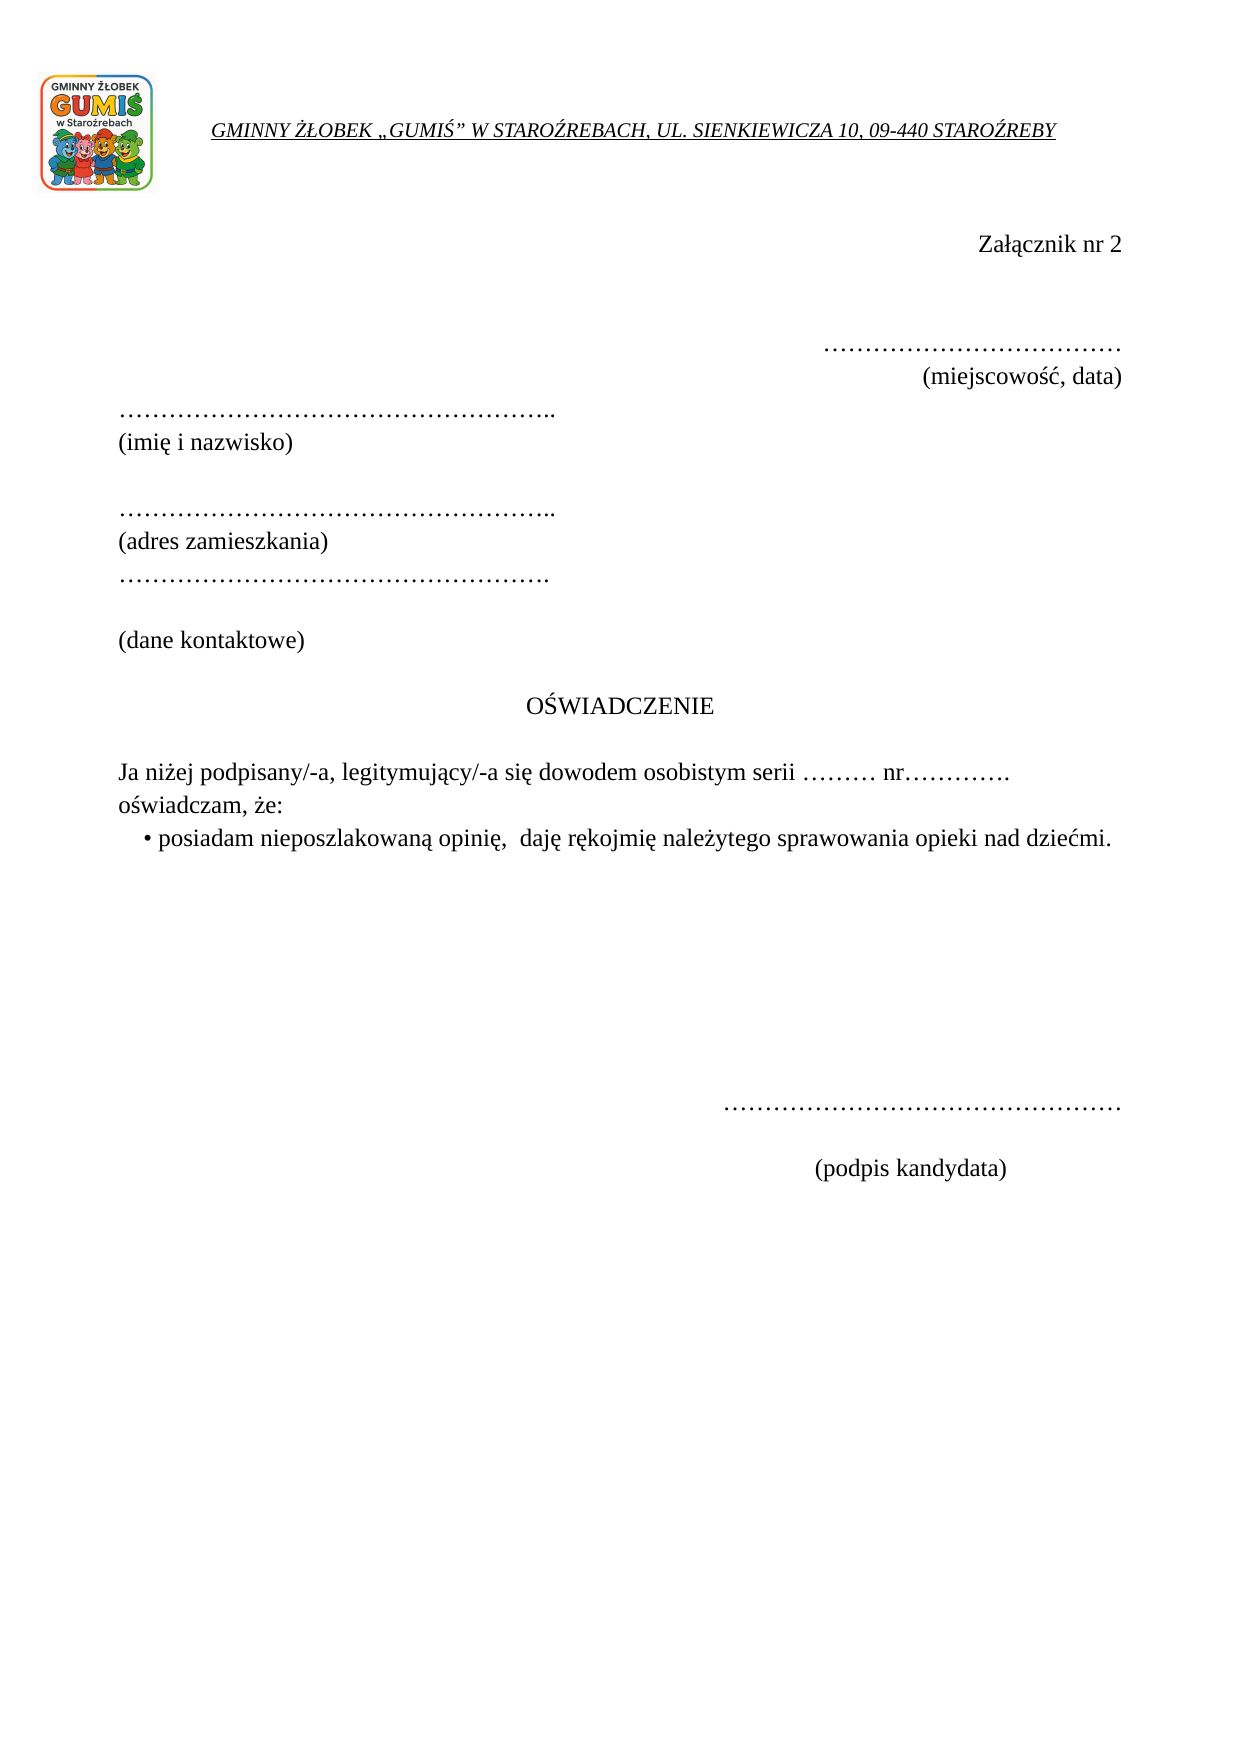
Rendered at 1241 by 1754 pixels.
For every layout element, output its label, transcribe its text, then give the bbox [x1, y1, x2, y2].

text (podpis kandydata) [118, 1153, 1122, 1182]
text (adres zamieszkania) [118, 526, 1122, 555]
text (imię i nazwisko) [118, 427, 1122, 456]
text …………………………………………….. [118, 394, 1122, 423]
text …………………………………………….. [118, 493, 1122, 522]
text (miejscowość, data) [118, 361, 1122, 389]
text ……………………………… [118, 328, 1122, 357]
text • posiadam nieposzlakowaną opinię, daję rękojmię należytego sprawowania opieki nad dziećmi. [118, 823, 1122, 852]
text ……………………………………………. [118, 559, 1122, 588]
picture [37, 72, 157, 193]
text Załącznik nr 2 [118, 229, 1122, 257]
text ………………………………………… [118, 1087, 1122, 1116]
text Ja niżej podpisany/-a, legitymujący/-a się dowodem osobistym serii ……… nr…………. oświadczam, że: [118, 757, 1122, 819]
text (dane kontaktowe) [118, 625, 1122, 654]
text OŚWIADCZENIE [118, 691, 1122, 720]
